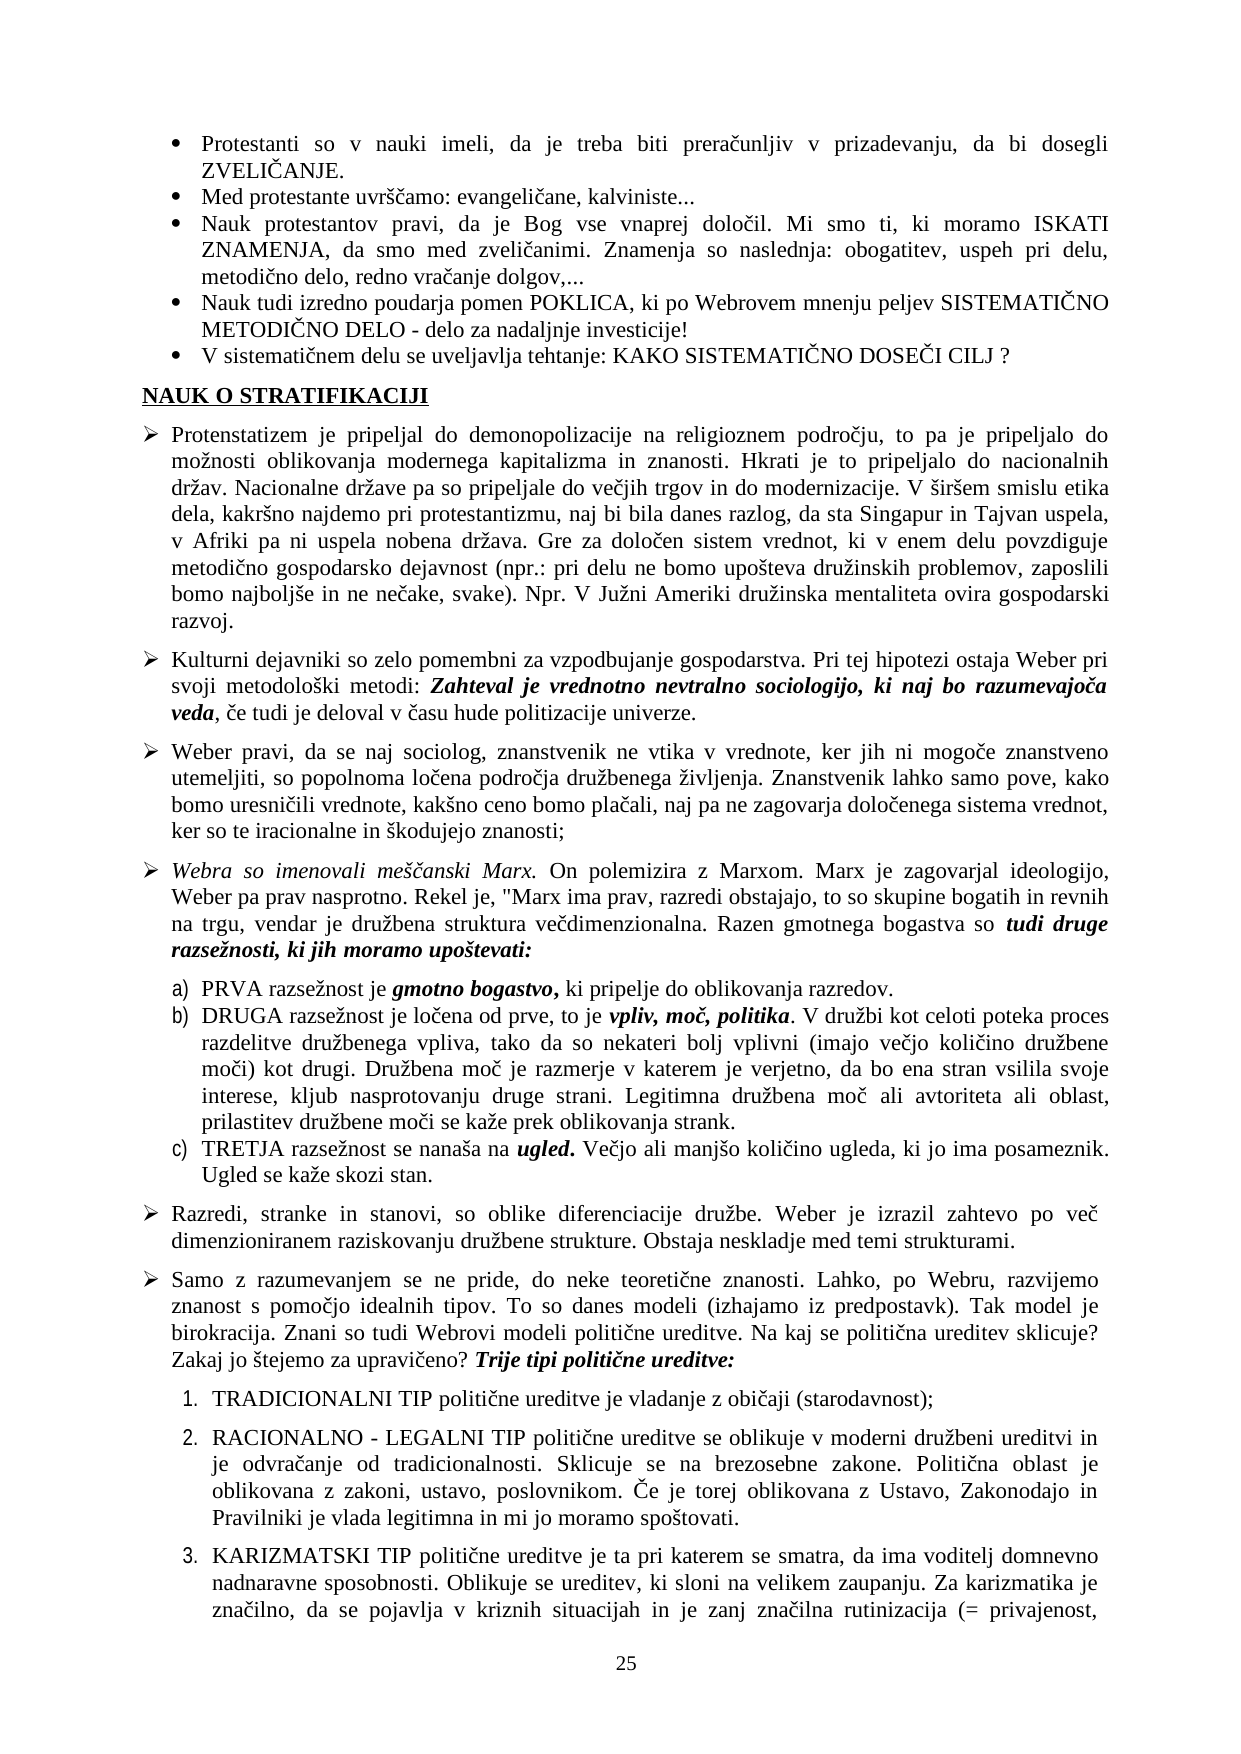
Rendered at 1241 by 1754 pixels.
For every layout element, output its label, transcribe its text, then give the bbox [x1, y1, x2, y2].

list Samo z razumevanjem se ne pride, do neke teoretične znanosti. Lahko, po Webru, razvijemo znanost s pomočjo idealnih tipov. To so danes modeli (izhajamo iz predpostavk). Tak model je birokracija. Znani so tudi Webrovi modeli politične ureditve. Na kaj se politična ureditev sklicuje? Zakaj jo štejemo za upravičeno? Trije tipi politične ureditve: [142, 1266, 1100, 1372]
list Webra so imenovali meščanski Marx. On polemizira z Marxom. Marx je zagovarjal ideologijo, Weber pa prav nasprotno. Rekel je, "Marx ima prav, razredi obstajajo, to so skupine bogatih in revnih na trgu, vendar je družbena struktura večdimenzionalna. Razen gmotnega bogastva so tudi druge razsežnosti, ki jih moramo upoštevati: [142, 856, 1110, 963]
list RACIONALNO - LEGALNI TIP politične ureditve se oblikuje v moderni družbeni ureditvi in je odvračanje od tradicionalnosti. Sklicuje se na brezosebne zakone. Politična oblast je oblikovana z zakoni, ustavo, poslovnikom. Če je torej oblikovana z Ustavo, Zakonodajo in Pravilniki je vlada legitimna in mi jo moramo spoštovati. [182, 1424, 1100, 1530]
text NAUK O STRATIFIKACIJI [142, 381, 1110, 408]
list TRETJA razsežnost se nanaša na ugled. Večjo ali manjšo količino ugleda, ki jo ima posameznik. Ugled se kaže skozi stan. [172, 1134, 1110, 1188]
list Nauk protestantov pravi, da je Bog vse vnaprej določil. Mi smo ti, ki moramo ISKATI ZNAMENJA, da smo med zveličanimi. Znamenja so naslednja: obogatitev, uspeh pri delu, metodično delo, redno vračanje dolgov,... [172, 209, 1110, 289]
list Razredi, stranke in stanovi, so oblike diferenciacije družbe. Weber je izrazil zahtevo po več dimenzioniranem raziskovanju družbene strukture. Obstaja neskladje med temi strukturami. [142, 1200, 1100, 1253]
list V sistematičnem delu se uveljavlja tehtanje: KAKO SISTEMATIČNO DOSEČI CILJ ? [172, 342, 1110, 369]
list Med protestante uvrščamo: evangeličane, kalviniste... [172, 183, 1110, 209]
list TRADICIONALNI TIP politične ureditve je vladanje z običaji (starodavnost); [182, 1384, 1100, 1411]
list KARIZMATSKI TIP politične ureditve je ta pri katerem se smatra, da ima voditelj domnevno nadnaravne sposobnosti. Oblikuje se ureditev, ki sloni na velikem zaupanju. Za karizmatika je značilno, da se pojavlja v kriznih situacijah in je zanj značilna rutinizacija (= privajenost, [182, 1542, 1100, 1622]
list Nauk tudi izredno poudarja pomen POKLICA, ki po Webrovem mnenju peljev SISTEMATIČNO METODIČNO DELO - delo za nadaljnje investicije! [172, 289, 1110, 342]
list Protestanti so v nauki imeli, da je treba biti preračunljiv v prizadevanju, da bi dosegli ZVELIČANJE. [172, 130, 1110, 183]
list PRVA razsežnost je gmotno bogastvo, ki pripelje do oblikovanja razredov. [172, 975, 1110, 1002]
list Weber pravi, da se naj sociolog, znanstvenik ne vtika v vrednote, ker jih ni mogoče znanstveno utemeljiti, so popolnoma ločena področja družbenega življenja. Znanstvenik lahko samo pove, kako bomo uresničili vrednote, kakšno ceno bomo plačali, naj pa ne zagovarja določenega sistema vrednot, ker so te iracionalne in škodujejo znanosti; [142, 738, 1110, 844]
list Kulturni dejavniki so zelo pomembni za vzpodbujanje gospodarstva. Pri tej hipotezi ostaja Weber pri svoji metodološki metodi: Zahteval je vrednotno nevtralno sociologijo, ki naj bo razumevajoča veda, če tudi je deloval v času hude politizacije univerze. [142, 646, 1110, 725]
list DRUGA razsežnost je ločena od prve, to je vpliv, moč, politika. V družbi kot celoti poteka proces razdelitve družbenega vpliva, tako da so nekateri bolj vplivni (imajo večjo količino družbene moči) kot drugi. Družbena moč je razmerje v katerem je verjetno, da bo ena stran vsilila svoje interese, kljub nasprotovanju druge strani. Legitimna družbena moč ali avtoriteta ali oblast, prilastitev družbene moči se kaže prek oblikovanja strank. [172, 1002, 1110, 1134]
list Protenstatizem je pripeljal do demonopolizacije na religioznem področju, to pa je pripeljalo do možnosti oblikovanja modernega kapitalizma in znanosti. Hkrati je to pripeljalo do nacionalnih držav. Nacionalne države pa so pripeljale do večjih trgov in do modernizacije. V širšem smislu etika dela, kakršno najdemo pri protestantizmu, naj bi bila danes razlog, da sta Singapur in Tajvan uspela, v Afriki pa ni uspela nobena država. Gre za določen sistem vrednot, ki v enem delu povzdiguje metodično gospodarsko dejavnost (npr.: pri delu ne bomo upošteva družinskih problemov, zaposlili bomo najboljše in ne nečake, svake). Npr. V Južni Ameriki družinska mentaliteta ovira gospodarski razvoj. [142, 421, 1110, 633]
